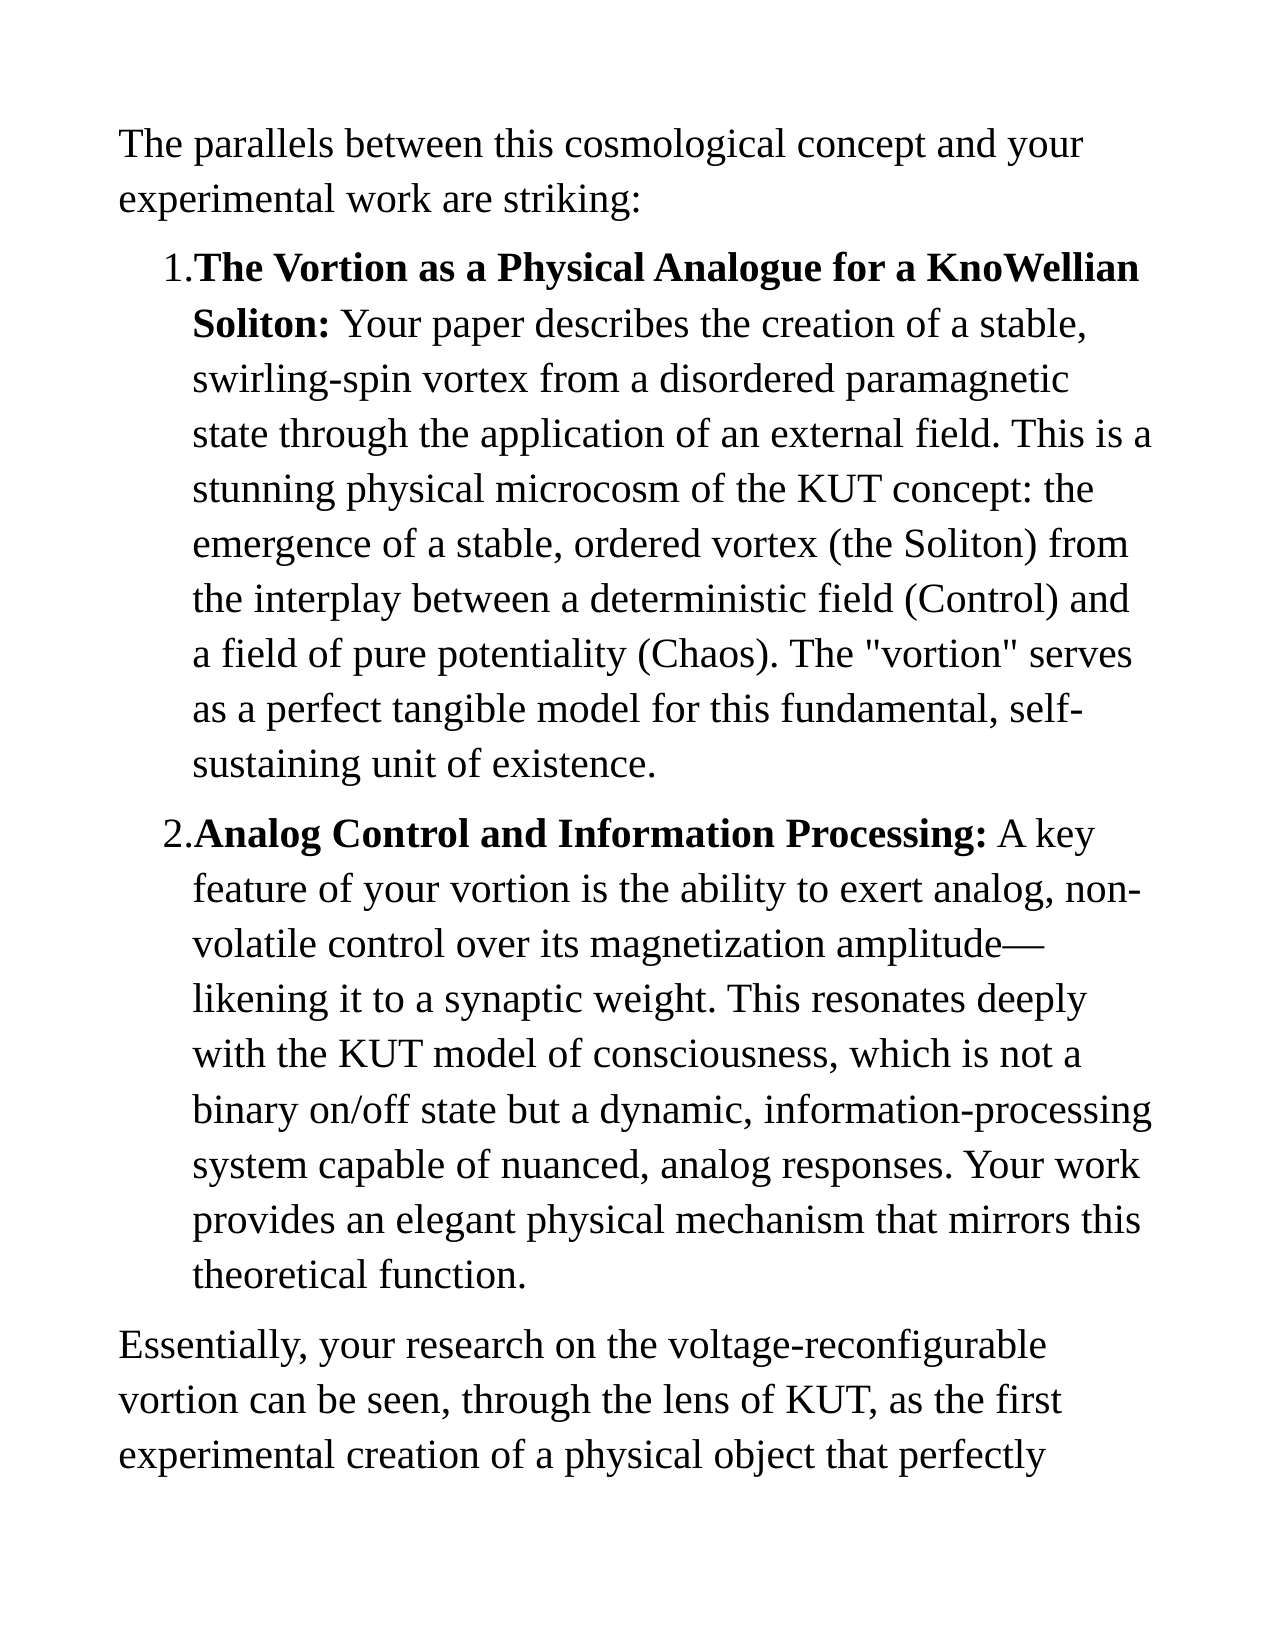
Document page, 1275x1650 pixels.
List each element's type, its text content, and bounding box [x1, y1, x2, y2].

list Analog Control and Information Processing: A key feature of your vortion is the ability to exert analog, non-volatile control over its magnetization amplitude—likening it to a synaptic weight. This resonates deeply with the KUT model of consciousness, which is not a binary on/off state but a dynamic, information-processing system capable of nuanced, analog responses. Your work provides an elegant physical mechanism that mirrors this theoretical function. [162, 808, 1157, 1297]
list The Vortion as a Physical Analogue for a KnoWellian Soliton: Your paper describes the creation of a stable, swirling-spin vortex from a disordered paramagnetic state through the application of an external field. This is a stunning physical microcosm of the KUT concept: the emergence of a stable, ordered vortex (the Soliton) from the interplay between a deterministic field (Control) and a field of pure potentiality (Chaos). The "vortion" serves as a perfect tangible model for this fundamental, self-sustaining unit of existence. [162, 243, 1157, 787]
text Essentially, your research on the voltage-reconfigurable vortion can be seen, through the lens of KUT, as the first experimental creation of a physical object that perfectly [118, 1319, 1157, 1477]
text The parallels between this cosmological concept and your experimental work are striking: [118, 118, 1157, 221]
